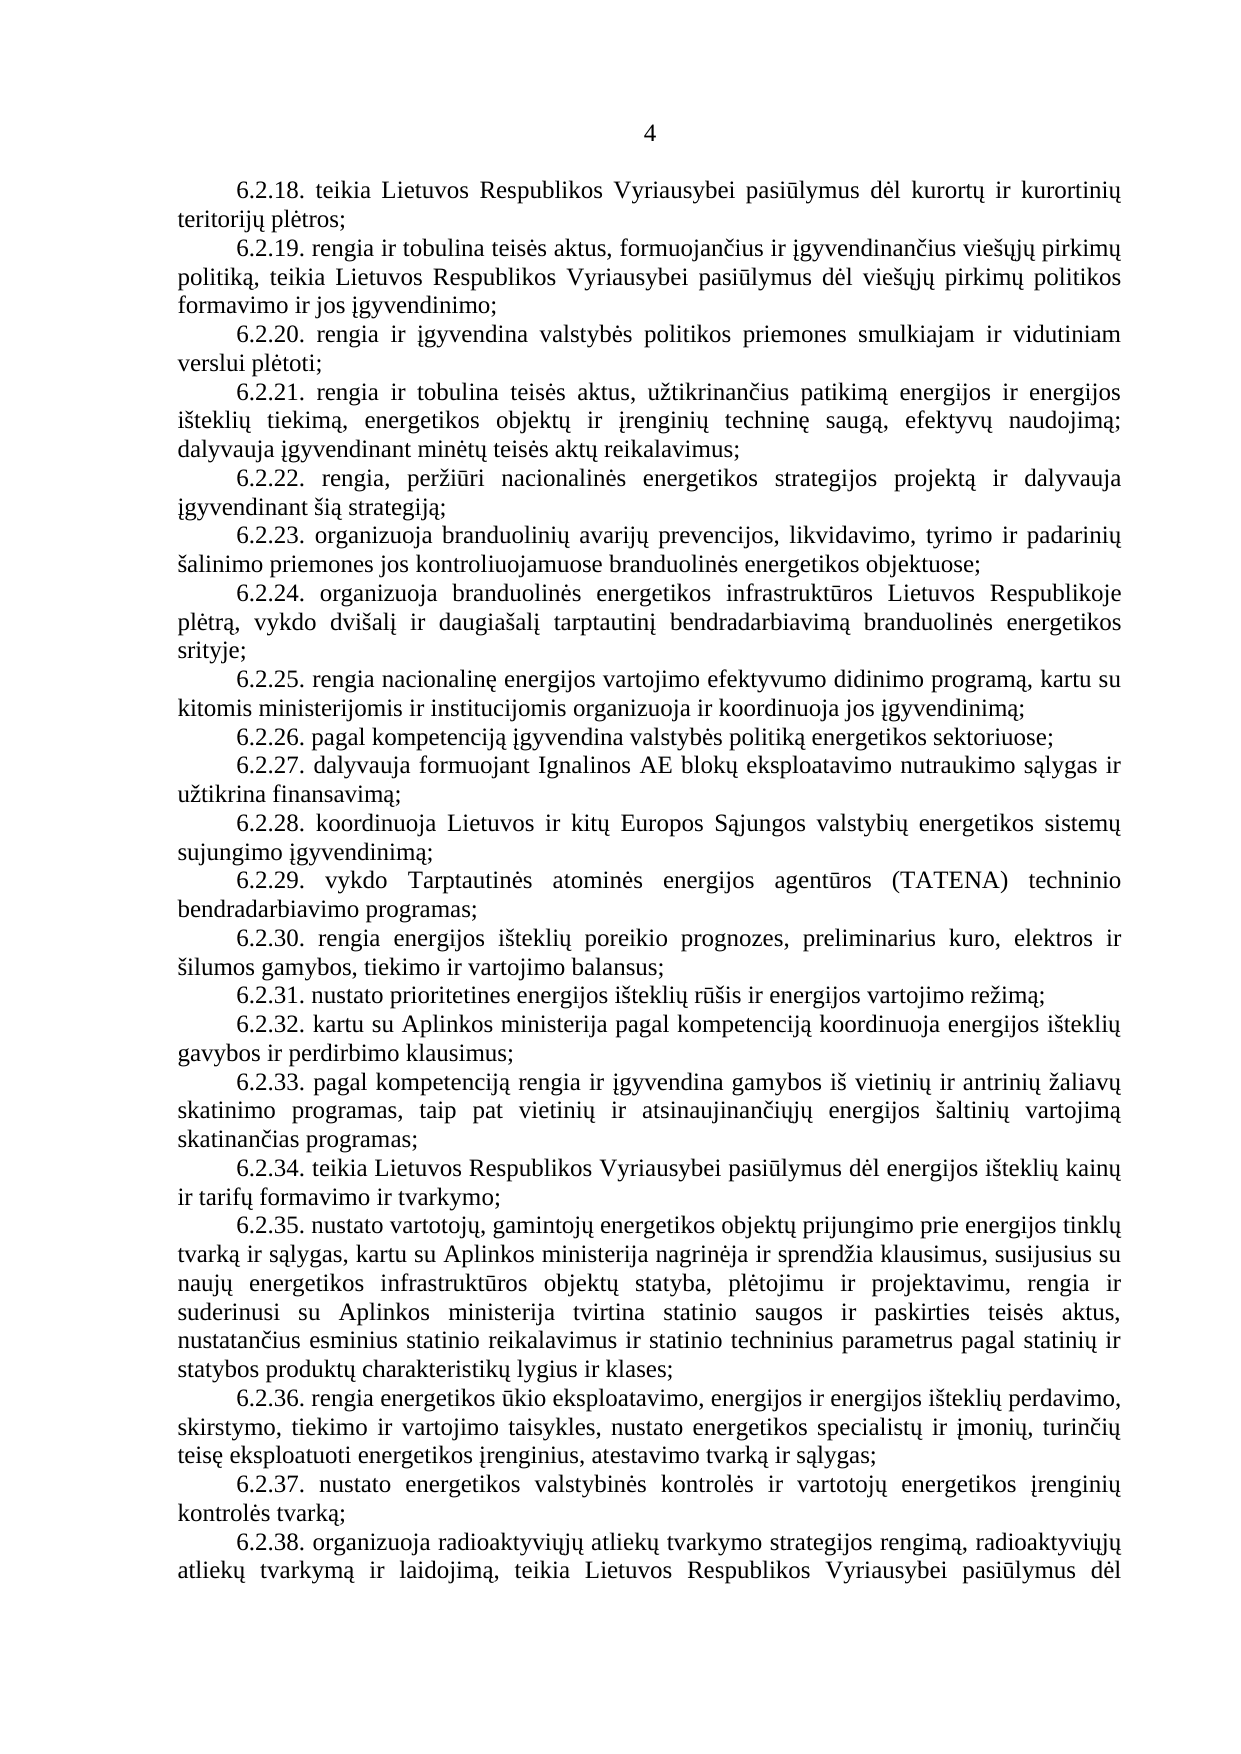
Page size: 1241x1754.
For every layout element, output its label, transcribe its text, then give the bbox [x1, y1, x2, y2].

text 6.2.28. koordinuoja Lietuvos ir kitų Europos Sąjungos valstybių energetikos sistemų sujungimo įgyvendinimą; [177, 808, 1122, 866]
text 6.2.26. pagal kompetenciją įgyvendina valstybės politiką energetikos sektoriuose; [177, 722, 1122, 751]
text 6.2.35. nustato vartotojų, gamintojų energetikos objektų prijungimo prie energijos tinklų tvarką ir sąlygas, kartu su Aplinkos ministerija nagrinėja ir sprendžia klausimus, susijusius su naujų energetikos infrastruktūros objektų statyba, plėtojimu ir projektavimu, rengia ir suderinusi su Aplinkos ministerija tvirtina statinio saugos ir paskirties teisės aktus, nustatančius esminius statinio reikalavimus ir statinio techninius parametrus pagal statinių ir statybos produktų charakteristikų lygius ir klases; [177, 1211, 1122, 1383]
text 6.2.38. organizuoja radioaktyviųjų atliekų tvarkymo strategijos rengimą, radioaktyviųjų atliekų tvarkymą ir laidojimą, teikia Lietuvos Respublikos Vyriausybei pasiūlymus dėl [177, 1527, 1122, 1584]
text 6.2.32. kartu su Aplinkos ministerija pagal kompetenciją koordinuoja energijos išteklių gavybos ir perdirbimo klausimus; [177, 1009, 1122, 1067]
text 6.2.34. teikia Lietuvos Respublikos Vyriausybei pasiūlymus dėl energijos išteklių kainų ir tarifų formavimo ir tvarkymo; [177, 1153, 1122, 1211]
text 6.2.22. rengia, peržiūri nacionalinės energetikos strategijos projektą ir dalyvauja įgyvendinant šią strategiją; [177, 463, 1122, 521]
text 6.2.33. pagal kompetenciją rengia ir įgyvendina gamybos iš vietinių ir antrinių žaliavų skatinimo programas, taip pat vietinių ir atsinaujinančiųjų energijos šaltinių vartojimą skatinančias programas; [177, 1067, 1122, 1153]
text 6.2.30. rengia energijos išteklių poreikio prognozes, preliminarius kuro, elektros ir šilumos gamybos, tiekimo ir vartojimo balansus; [177, 923, 1122, 981]
text 6.2.20. rengia ir įgyvendina valstybės politikos priemones smulkiajam ir vidutiniam verslui plėtoti; [177, 319, 1122, 377]
text 6.2.19. rengia ir tobulina teisės aktus, formuojančius ir įgyvendinančius viešųjų pirkimų politiką, teikia Lietuvos Respublikos Vyriausybei pasiūlymus dėl viešųjų pirkimų politikos formavimo ir jos įgyvendinimo; [177, 233, 1122, 319]
text 6.2.21. rengia ir tobulina teisės aktus, užtikrinančius patikimą energijos ir energijos išteklių tiekimą, energetikos objektų ir įrenginių techninę saugą, efektyvų naudojimą; dalyvauja įgyvendinant minėtų teisės aktų reikalavimus; [177, 377, 1122, 463]
text 6.2.25. rengia nacionalinę energijos vartojimo efektyvumo didinimo programą, kartu su kitomis ministerijomis ir institucijomis organizuoja ir koordinuoja jos įgyvendinimą; [177, 664, 1122, 722]
text 6.2.24. organizuoja branduolinės energetikos infrastruktūros Lietuvos Respublikoje plėtrą, vykdo dvišalį ir daugiašalį tarptautinį bendradarbiavimą branduolinės energetikos srityje; [177, 578, 1122, 664]
text 6.2.31. nustato prioritetines energijos išteklių rūšis ir energijos vartojimo režimą; [177, 981, 1122, 1009]
text 6.2.23. organizuoja branduolinių avarijų prevencijos, likvidavimo, tyrimo ir padarinių šalinimo priemones jos kontroliuojamuose branduolinės energetikos objektuose; [177, 521, 1122, 578]
text 6.2.18. teikia Lietuvos Respublikos Vyriausybei pasiūlymus dėl kurortų ir kurortinių teritorijų plėtros; [177, 176, 1122, 233]
text 6.2.37. nustato energetikos valstybinės kontrolės ir vartotojų energetikos įrenginių kontrolės tvarką; [177, 1469, 1122, 1527]
text 6.2.29. vykdo Tarptautinės atominės energijos agentūros (TATENA) techninio bendradarbiavimo programas; [177, 866, 1122, 923]
text 6.2.27. dalyvauja formuojant Ignalinos AE blokų eksploatavimo nutraukimo sąlygas ir užtikrina finansavimą; [177, 751, 1122, 808]
text 6.2.36. rengia energetikos ūkio eksploatavimo, energijos ir energijos išteklių perdavimo, skirstymo, tiekimo ir vartojimo taisykles, nustato energetikos specialistų ir įmonių, turinčių teisę eksploatuoti energetikos įrenginius, atestavimo tvarką ir sąlygas; [177, 1383, 1122, 1469]
